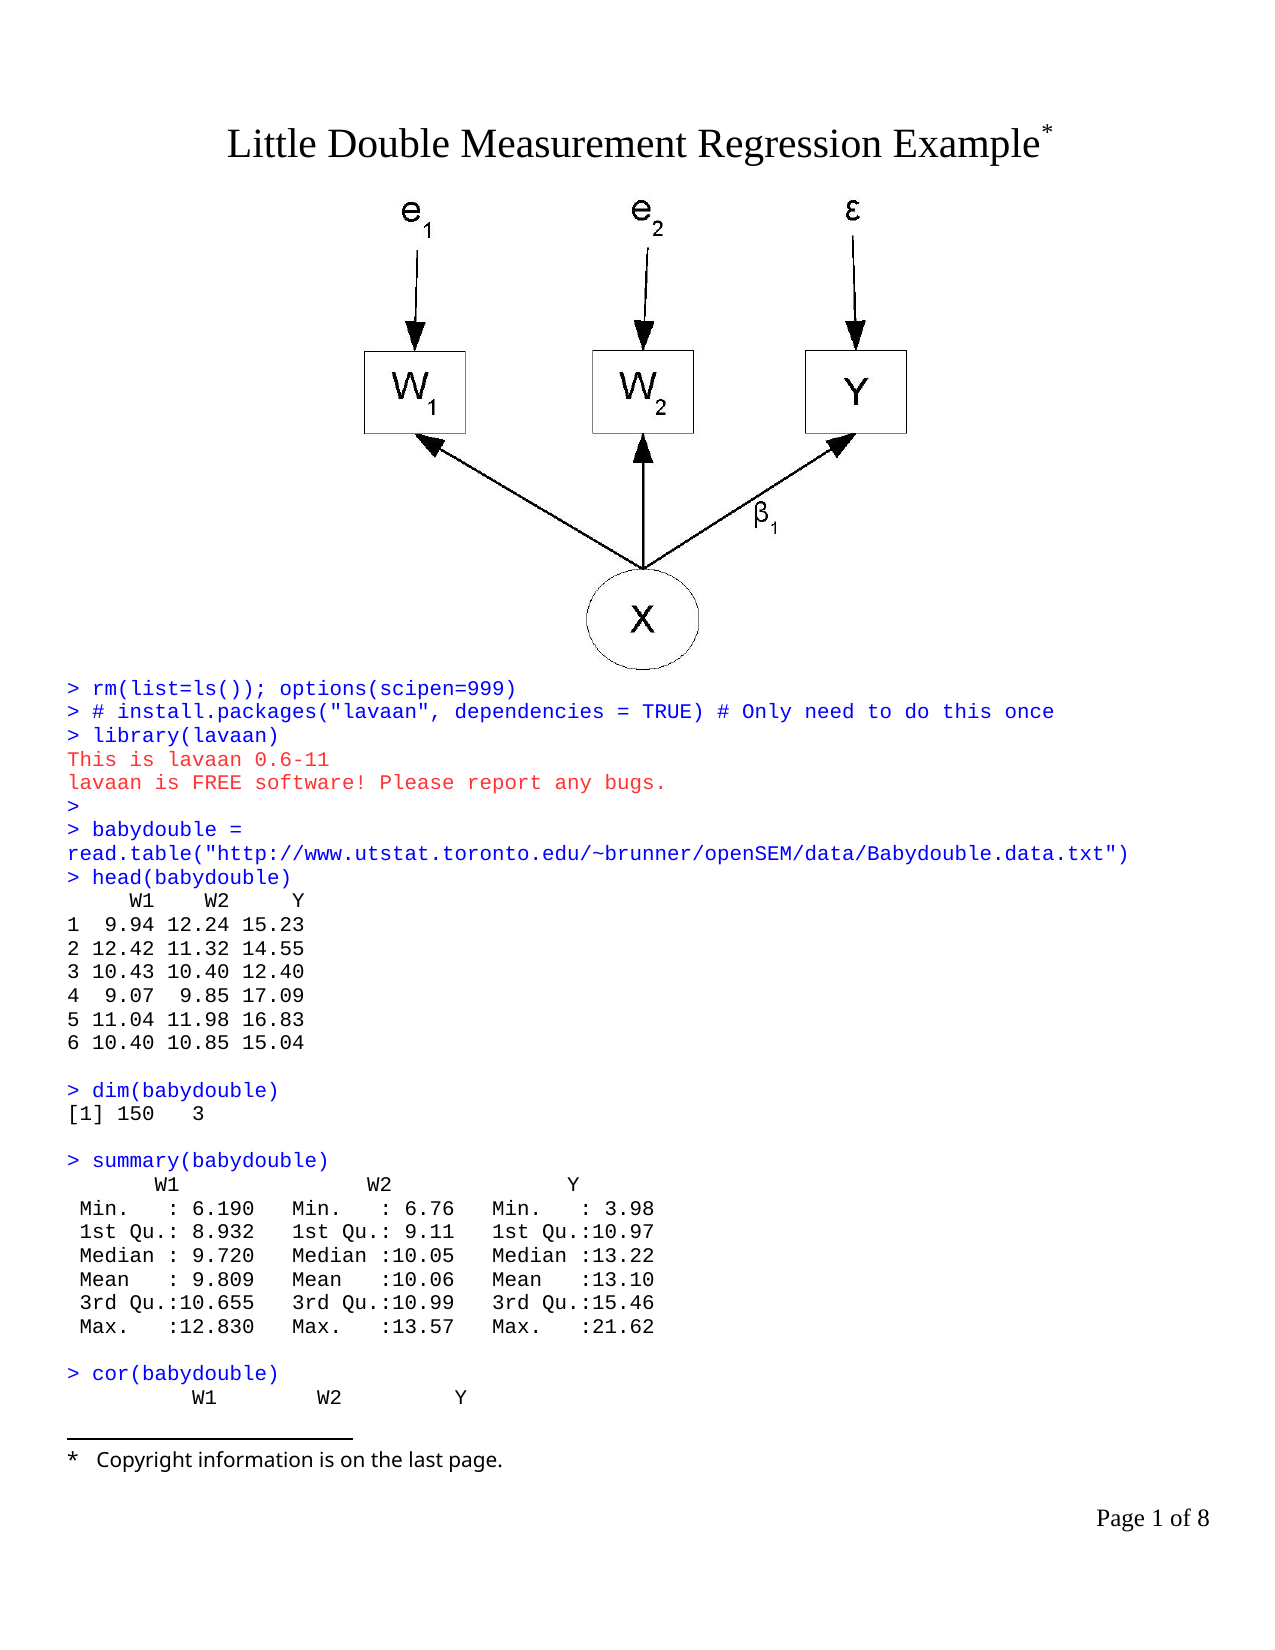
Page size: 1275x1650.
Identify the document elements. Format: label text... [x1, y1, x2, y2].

text Mean : 9.809 Mean :10.06 Mean :13.10 [67, 1269, 1213, 1292]
text > rm(list=ls()); options(scipen=999) [67, 190, 1213, 701]
text 5 11.04 11.98 16.83 [67, 1009, 1213, 1032]
text 3 10.43 10.40 12.40 [67, 961, 1213, 985]
text Little Double Measurement Regression Example [67, 118, 1213, 166]
text Max. :12.830 Max. :13.57 Max. :21.62 [67, 1316, 1213, 1340]
text 6 10.40 10.85 15.04 [67, 1032, 1213, 1056]
text > summary(babydouble) [67, 1151, 1213, 1174]
text > babydouble = read.table("http://www.utstat.toronto.edu/~brunner/openSEM/data/Babydouble.data.txt") [67, 819, 1213, 867]
text 3rd Qu.:10.655 3rd Qu.:10.99 3rd Qu.:15.46 [67, 1292, 1213, 1316]
text > dim(babydouble) [67, 1079, 1213, 1103]
text > [67, 796, 1213, 819]
picture [356, 190, 920, 678]
text 1 9.94 12.24 15.23 [67, 914, 1213, 938]
text W1 W2 Y [67, 1387, 1213, 1411]
text Median : 9.720 Median :10.05 Median :13.22 [67, 1245, 1213, 1269]
text > cor(babydouble) [67, 1363, 1213, 1387]
text Copyright information is on the last page. [67, 1445, 1209, 1474]
text W1 W2 Y [67, 890, 1213, 914]
text > # install.packages("lavaan", dependencies = TRUE) # Only need to do this once [67, 701, 1213, 725]
text 2 12.42 11.32 14.55 [67, 938, 1213, 961]
text 1st Qu.: 8.932 1st Qu.: 9.11 1st Qu.:10.97 [67, 1221, 1213, 1245]
text 4 9.07 9.85 17.09 [67, 985, 1213, 1009]
text lavaan is FREE software! Please report any bugs. [67, 772, 1213, 796]
text > head(babydouble) [67, 867, 1213, 890]
text This is lavaan 0.6-11 [67, 748, 1213, 772]
text W1 W2 Y [67, 1174, 1213, 1198]
text > library(lavaan) [67, 725, 1213, 748]
text Min. : 6.190 Min. : 6.76 Min. : 3.98 [67, 1198, 1213, 1221]
text [1] 150 3 [67, 1103, 1213, 1127]
